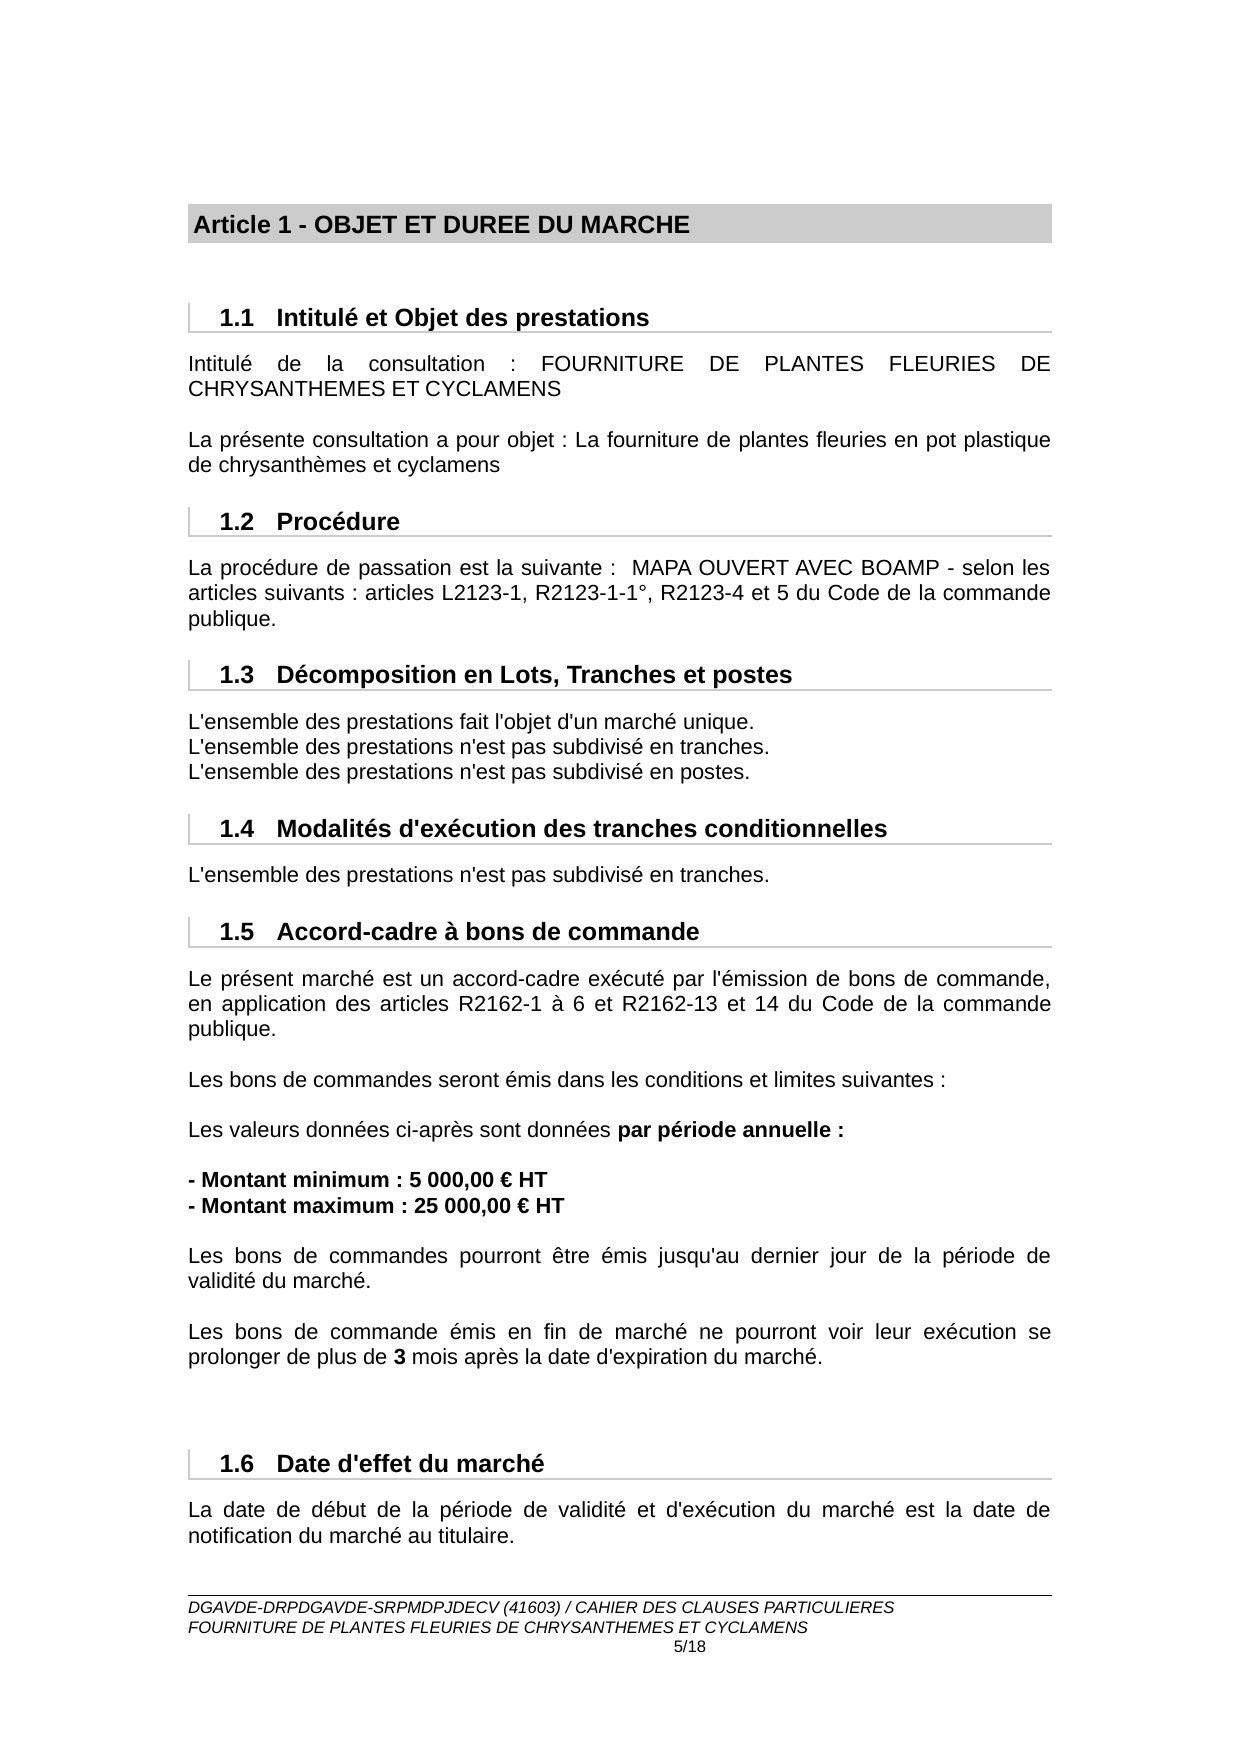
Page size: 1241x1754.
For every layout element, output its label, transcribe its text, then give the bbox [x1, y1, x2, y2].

subtitle Décomposition en Lots, Tranches et postes [190, 660, 1052, 689]
text L'ensemble des prestations n'est pas subdivisé en tranches. [188, 734, 1052, 759]
text Les bons de commande émis en fin de marché ne pourront voir leur exécution se prolonger de plus de 3 mois après la date d'expiration du marché. [188, 1318, 1052, 1369]
subtitle Modalités d'exécution des tranches conditionnelles [190, 814, 1052, 843]
text L'ensemble des prestations n'est pas subdivisé en postes. [188, 759, 1052, 784]
text Intitulé de la consultation : FOURNITURE DE PLANTES FLEURIES DE CHRYSANTHEMES ET CYCLAMENS [188, 351, 1052, 401]
subtitle Date d'effet du marché [190, 1449, 1052, 1478]
text La date de début de la période de validité et d'exécution du marché est la date de notification du marché au titulaire. [188, 1497, 1052, 1548]
text - Montant minimum : 5 000,00 € HT [188, 1167, 1052, 1192]
subtitle Procédure [190, 507, 1052, 535]
text La procédure de passation est la suivante : MAPA OUVERT AVEC BOAMP - selon les articles suivants : articles L2123-1, R2123-1-1°, R2123-4 et 5 du Code de la commande publique. [188, 555, 1052, 631]
subtitle OBJET ET DUREE DU MARCHE [190, 207, 1050, 241]
text Les bons de commandes seront émis dans les conditions et limites suivantes : [188, 1066, 1052, 1092]
text L'ensemble des prestations fait l'objet d'un marché unique. [188, 709, 1052, 734]
text L'ensemble des prestations n'est pas subdivisé en tranches. [188, 862, 1052, 888]
text Les bons de commandes pourront être émis jusqu'au dernier jour de la période de validité du marché. [188, 1243, 1052, 1293]
subtitle Accord-cadre à bons de commande [190, 917, 1052, 946]
text La présente consultation a pour objet : La fourniture de plantes fleuries en pot plastique de chrysanthèmes et cyclamens [188, 427, 1052, 477]
text - Montant maximum : 25 000,00 € HT [188, 1192, 1052, 1218]
text Le présent marché est un accord-cadre exécuté par l'émission de bons de commande, en application des articles R2162-1 à 6 et R2162-13 et 14 du Code de la commande publique. [188, 966, 1052, 1041]
subtitle Intitulé et Objet des prestations [188, 302, 1052, 331]
text Les valeurs données ci-après sont données par période annuelle : [188, 1117, 1052, 1142]
